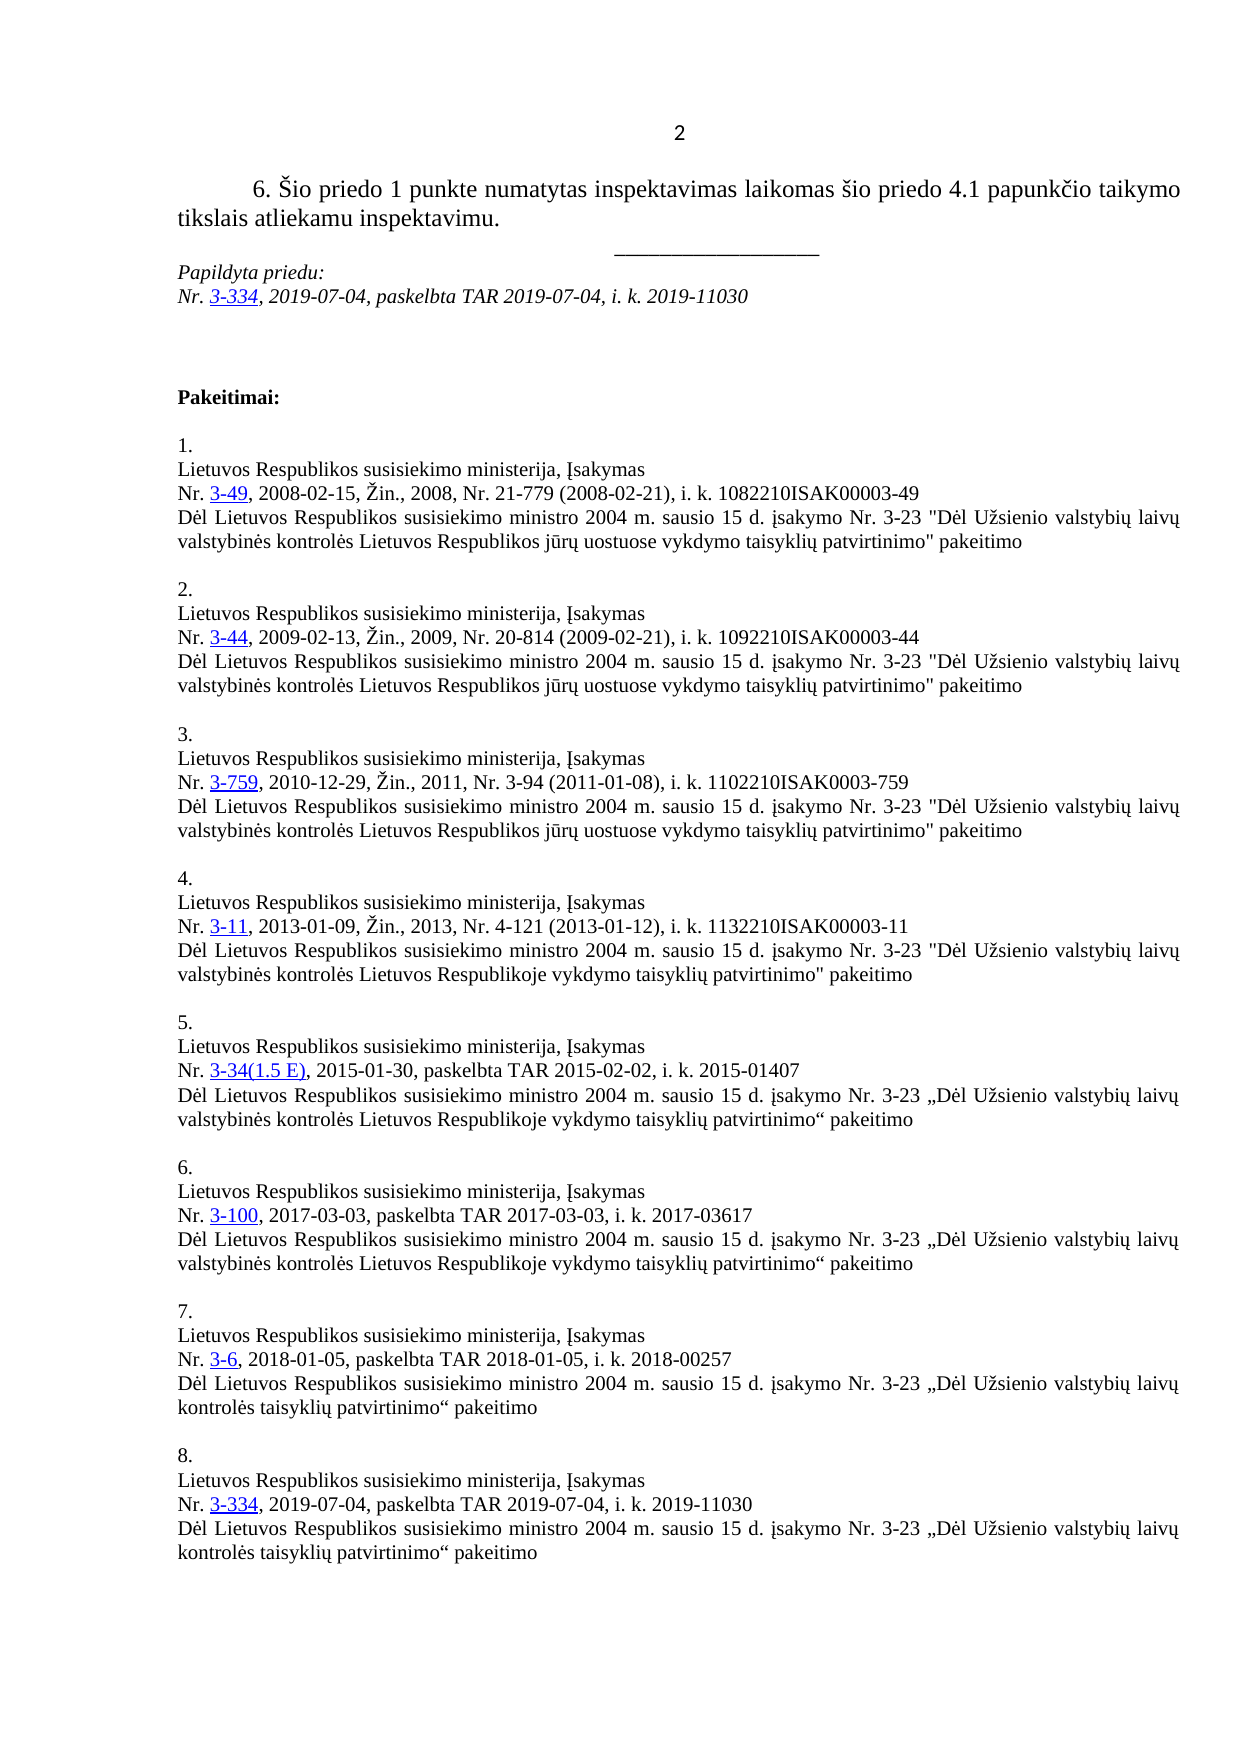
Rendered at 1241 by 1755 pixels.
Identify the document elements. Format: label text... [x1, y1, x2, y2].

text 6. [177, 1155, 1181, 1179]
text Lietuvos Respublikos susisiekimo ministerija, Įsakymas [177, 1467, 1181, 1492]
text Lietuvos Respublikos susisiekimo ministerija, Įsakymas [177, 1179, 1181, 1203]
text Nr. 3-34(1.5 E), 2015-01-30, paskelbta TAR 2015-02-02, i. k. 2015-01407 [177, 1058, 1181, 1082]
text Nr. 3-6, 2018-01-05, paskelbta TAR 2018-01-05, i. k. 2018-00257 [177, 1347, 1181, 1371]
text Dėl Lietuvos Respublikos susisiekimo ministro 2004 m. sausio 15 d. įsakymo Nr. 3-23 "Dėl Užsienio valstybių laivų valstybinės kontrolės Lietuvos Respublikos jūrų uostuose vykdymo taisyklių patvirtinimo" pakeitimo [177, 649, 1181, 697]
text Dėl Lietuvos Respublikos susisiekimo ministro 2004 m. sausio 15 d. įsakymo Nr. 3-23 "Dėl Užsienio valstybių laivų valstybinės kontrolės Lietuvos Respublikoje vykdymo taisyklių patvirtinimo" pakeitimo [177, 938, 1181, 986]
text Nr. 3-334, 2019-07-04, paskelbta TAR 2019-07-04, i. k. 2019-11030 [177, 1492, 1181, 1516]
text Nr. 3-100, 2017-03-03, paskelbta TAR 2017-03-03, i. k. 2017-03617 [177, 1203, 1181, 1227]
text Lietuvos Respublikos susisiekimo ministerija, Įsakymas [177, 457, 1181, 481]
text Nr. 3-334, 2019-07-04, paskelbta TAR 2019-07-04, i. k. 2019-11030 [177, 284, 1181, 308]
text Dėl Lietuvos Respublikos susisiekimo ministro 2004 m. sausio 15 d. įsakymo Nr. 3-23 „Dėl Užsienio valstybių laivų valstybinės kontrolės Lietuvos Respublikoje vykdymo taisyklių patvirtinimo“ pakeitimo [177, 1227, 1181, 1275]
text 2. [177, 577, 1181, 601]
text 4. [177, 866, 1181, 890]
text Dėl Lietuvos Respublikos susisiekimo ministro 2004 m. sausio 15 d. įsakymo Nr. 3-23 „Dėl Užsienio valstybių laivų kontrolės taisyklių patvirtinimo“ pakeitimo [177, 1371, 1181, 1419]
text 7. [177, 1299, 1181, 1323]
text Lietuvos Respublikos susisiekimo ministerija, Įsakymas [177, 746, 1181, 770]
text 1. [177, 433, 1181, 457]
text Pakeitimai: [177, 385, 1181, 409]
text Nr. 3-759, 2010-12-29, Žin., 2011, Nr. 3-94 (2011-01-08), i. k. 1102210ISAK0003-759 [177, 770, 1181, 794]
text Nr. 3-11, 2013-01-09, Žin., 2013, Nr. 4-121 (2013-01-12), i. k. 1132210ISAK00003-11 [177, 914, 1181, 938]
text Dėl Lietuvos Respublikos susisiekimo ministro 2004 m. sausio 15 d. įsakymo Nr. 3-23 „Dėl Užsienio valstybių laivų kontrolės taisyklių patvirtinimo“ pakeitimo [177, 1516, 1181, 1564]
text __________________ [177, 232, 1181, 260]
text Lietuvos Respublikos susisiekimo ministerija, Įsakymas [177, 1323, 1181, 1347]
text Lietuvos Respublikos susisiekimo ministerija, Įsakymas [177, 890, 1181, 914]
text 8. [177, 1443, 1181, 1467]
text 3. [177, 722, 1181, 746]
text Dėl Lietuvos Respublikos susisiekimo ministro 2004 m. sausio 15 d. įsakymo Nr. 3-23 „Dėl Užsienio valstybių laivų valstybinės kontrolės Lietuvos Respublikoje vykdymo taisyklių patvirtinimo“ pakeitimo [177, 1082, 1181, 1131]
text Nr. 3-44, 2009-02-13, Žin., 2009, Nr. 20-814 (2009-02-21), i. k. 1092210ISAK00003-44 [177, 625, 1181, 649]
text 6. Šio priedo 1 punkte numatytas inspektavimas laikomas šio priedo 4.1 papunkčio taikymo tikslais atliekamu inspektavimu. [177, 174, 1181, 232]
text Papildyta priedu: [177, 260, 1181, 284]
text Dėl Lietuvos Respublikos susisiekimo ministro 2004 m. sausio 15 d. įsakymo Nr. 3-23 "Dėl Užsienio valstybių laivų valstybinės kontrolės Lietuvos Respublikos jūrų uostuose vykdymo taisyklių patvirtinimo" pakeitimo [177, 505, 1181, 553]
text 5. [177, 1010, 1181, 1034]
text Lietuvos Respublikos susisiekimo ministerija, Įsakymas [177, 1034, 1181, 1058]
text Dėl Lietuvos Respublikos susisiekimo ministro 2004 m. sausio 15 d. įsakymo Nr. 3-23 "Dėl Užsienio valstybių laivų valstybinės kontrolės Lietuvos Respublikos jūrų uostuose vykdymo taisyklių patvirtinimo" pakeitimo [177, 794, 1181, 842]
text Lietuvos Respublikos susisiekimo ministerija, Įsakymas [177, 601, 1181, 625]
text Nr. 3-49, 2008-02-15, Žin., 2008, Nr. 21-779 (2008-02-21), i. k. 1082210ISAK00003-49 [177, 481, 1181, 505]
